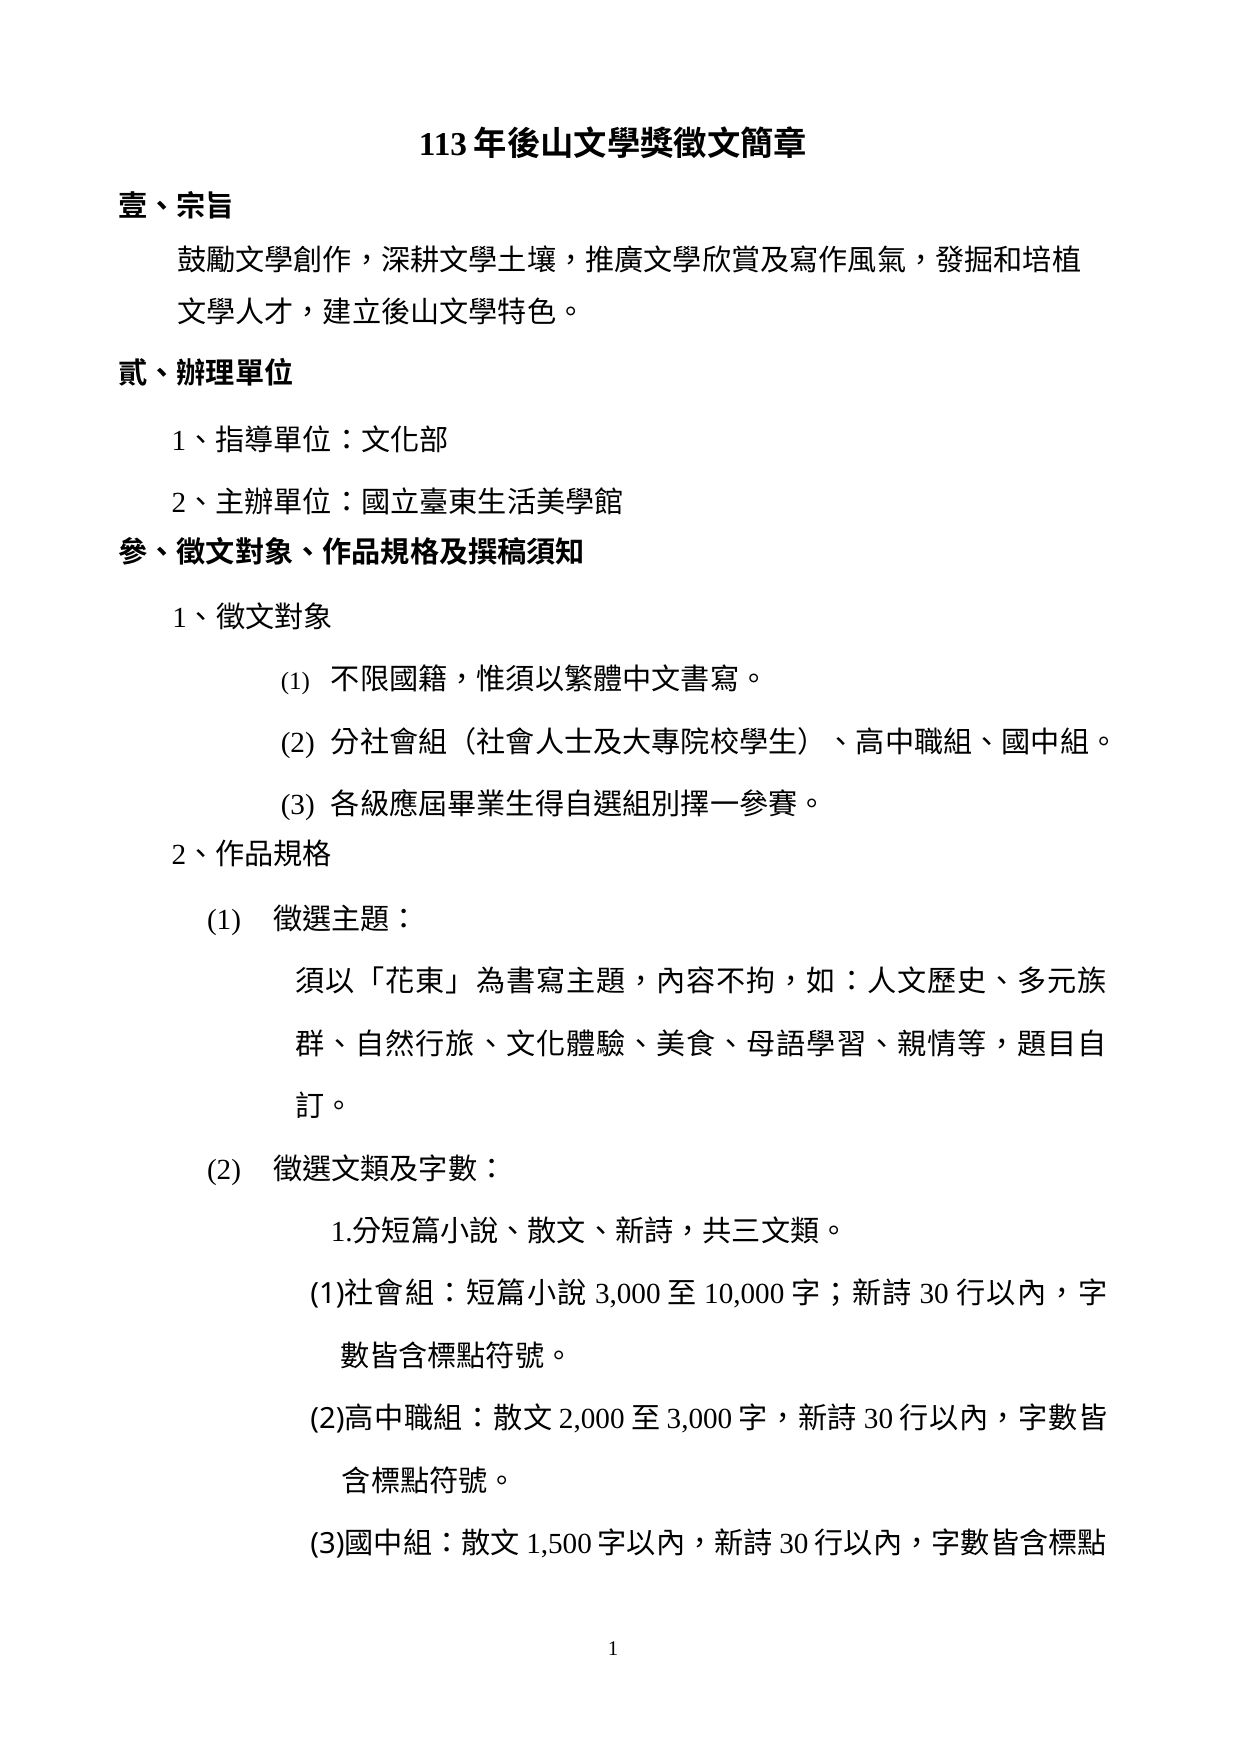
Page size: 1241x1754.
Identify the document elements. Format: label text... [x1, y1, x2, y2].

list 高中職組：散文2,000至3,000字，新詩30行以內，字數皆含標點符號。 [310, 1375, 1107, 1500]
list 分短篇小說、散文、新詩，共三文類。 [331, 1187, 1107, 1250]
list 宗旨 [118, 166, 1107, 229]
text 須以「花東」為書寫主題，內容不拘，如：人文歷史、多元族群、自然行旅、文化體驗、美食、母語學習、親情等，題目自訂。 [295, 937, 1107, 1125]
list 徵文對象、作品規格及撰稿須知 [118, 521, 1107, 573]
list 主辦單位：國立臺東生活美學館 [171, 458, 1107, 521]
list 徵文對象 [172, 573, 1107, 635]
list 不限國籍，惟須以繁體中文書寫。 [281, 635, 1107, 698]
text 113年後山文學獎徵文簡章 [118, 112, 1107, 166]
list 徵選文類及字數： [207, 1125, 1107, 1187]
list 徵選主題： [207, 875, 1107, 937]
list 國中組：散文1,500字以內，新詩30行以內，字數皆含標點符號。 [310, 1500, 1107, 1562]
list 作品規格 [171, 823, 1107, 875]
list 指導單位：文化部 [171, 396, 1107, 458]
list 各級應屆畢業生得自選組別擇一參賽。 [281, 760, 1107, 823]
text 貳、辦理單位 [118, 333, 1107, 396]
list 社會組：短篇小說3,000至10,000字；新詩30行以內，字數皆含標點符號。 [310, 1250, 1107, 1375]
text 鼓勵文學創作，深耕文學土壤，推廣文學欣賞及寫作風氣，發掘和培植文學人才，建立後山文學特色。 [177, 229, 1107, 333]
list 分社會組（社會人士及大專院校學生）、高中職組、國中組。 [281, 698, 1107, 760]
